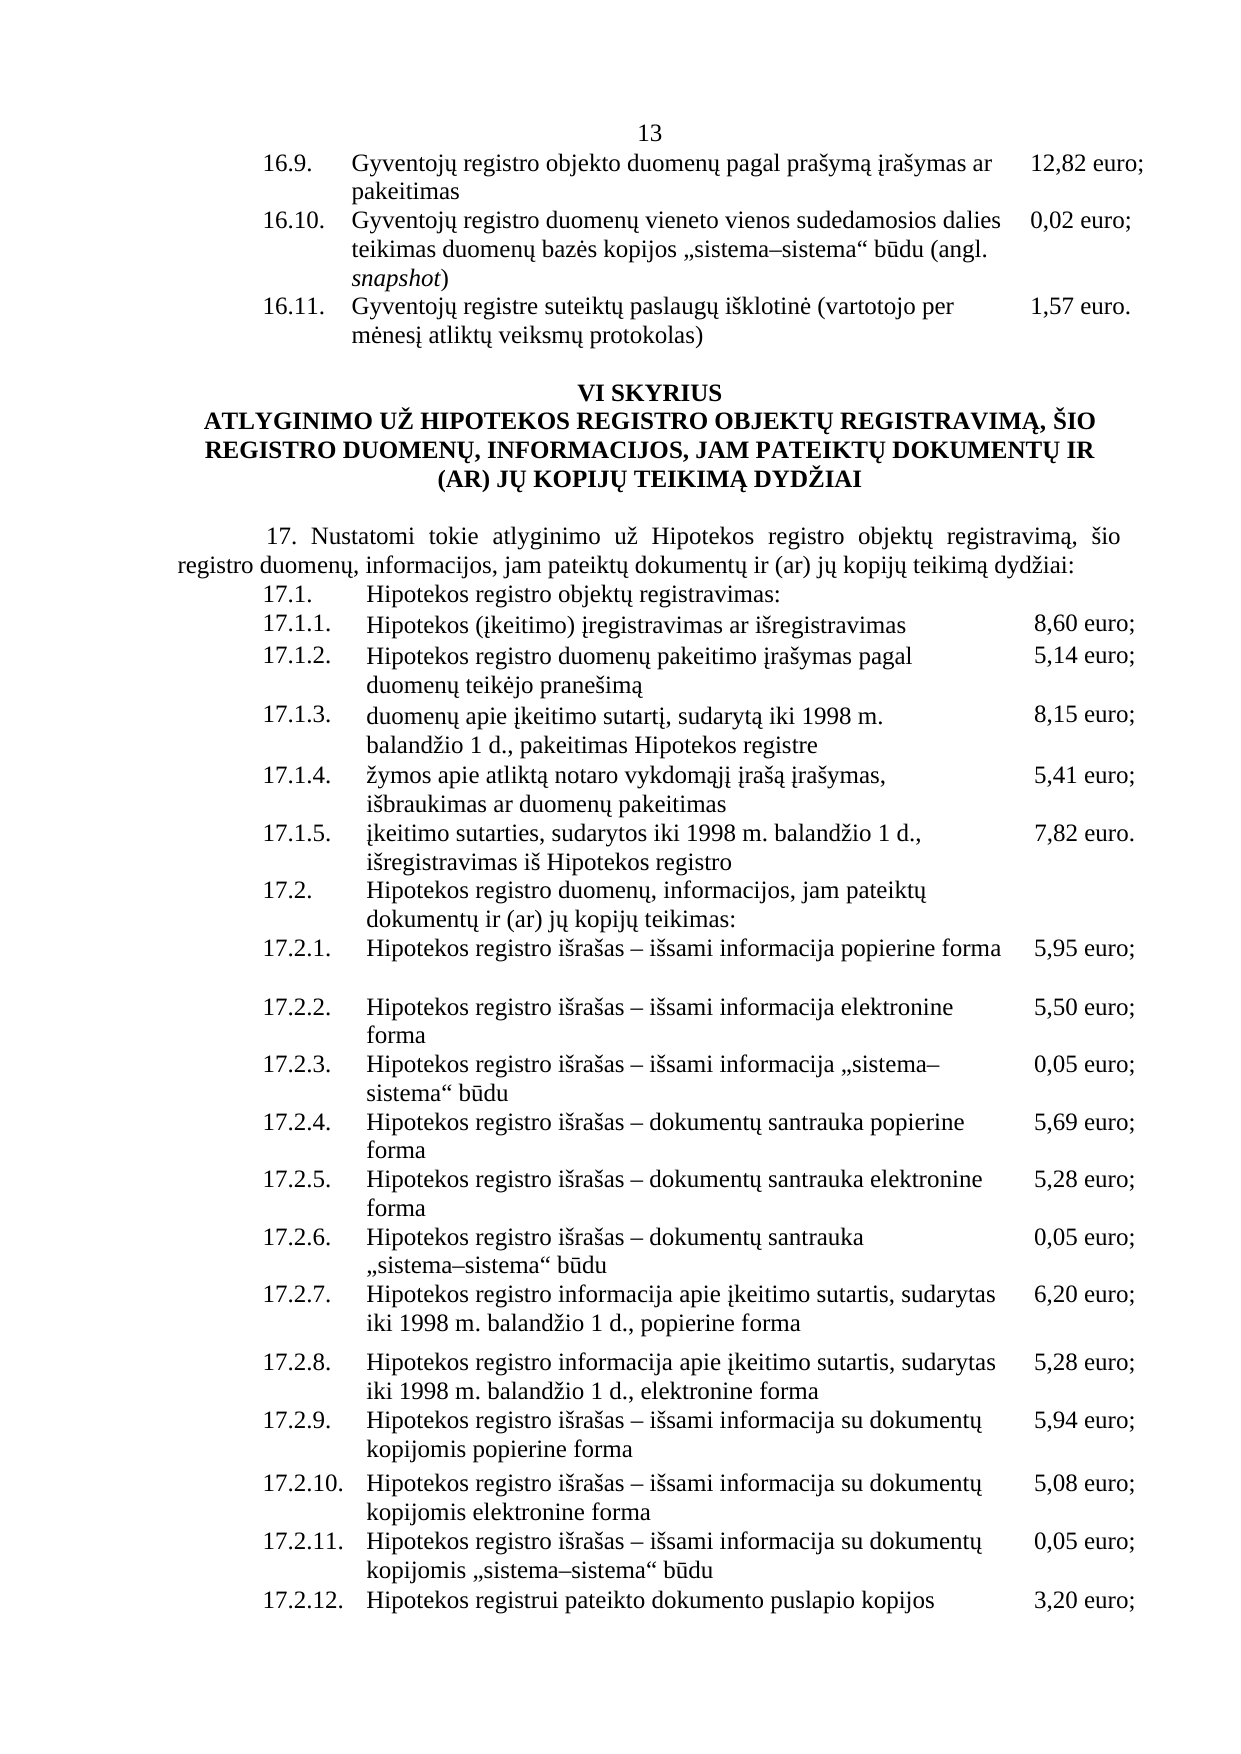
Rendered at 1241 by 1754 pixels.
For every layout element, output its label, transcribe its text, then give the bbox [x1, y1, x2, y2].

table_cell 5,50 euro; [1016, 992, 1153, 1049]
table_cell Hipotekos registro išrašas – dokumentų santrauka „sistema–sistema“ būdu [355, 1222, 1016, 1279]
table_cell Hipotekos registrui pateikto dokumento puslapio kopijos [355, 1585, 1016, 1636]
table_cell Hipotekos registro išrašas – dokumentų santrauka elektronine forma [355, 1164, 1016, 1222]
table_header 17.1. [251, 579, 355, 608]
table_cell 7,82 euro. [1016, 818, 1153, 876]
table_cell 17.1.1. [251, 608, 355, 641]
table_cell Hipotekos registro išrašas – dokumentų santrauka popierine forma [355, 1107, 1016, 1164]
table_cell Hipotekos registro išrašas – išsami informacija su dokumentų kopijomis elektronine forma [355, 1468, 1016, 1526]
table_cell 17.2. [251, 876, 355, 933]
table_cell įkeitimo sutarties, sudarytos iki 1998 m. balandžio 1 d., išregistravimas iš Hipotekos registro [355, 818, 1016, 876]
table_cell 5,08 euro; [1016, 1468, 1153, 1526]
table_cell Gyventojų registro duomenų vieneto vienos sudedamosios dalies teikimas duomenų bazės kopijos „sistema–sistema“ būdu (angl. snapshot) [340, 205, 1019, 291]
table_cell Hipotekos registro išrašas – išsami informacija popierine forma [355, 933, 1016, 992]
table_cell Gyventojų registre suteiktų paslaugų išklotinė (vartotojo per mėnesį atliktų veiksmų protokolas) [340, 291, 1019, 349]
table_cell 17.2.7. [251, 1279, 355, 1347]
text ATLYGINIMO UŽ HIPOTEKOS REGISTRO OBJEKTŲ REGISTRAVIMĄ, ŠIO REGISTRO DUOMENŲ, INFORMACIJOS, JAM PATEIKTŲ DOKUMENTŲ IR (AR) JŲ KOPIJŲ TEIKIMĄ DYDŽIAI [177, 406, 1122, 493]
table_cell 8,15 euro; [1016, 699, 1153, 760]
table_cell 0,05 euro; [1016, 1222, 1153, 1279]
table_cell 17.2.8. [251, 1348, 355, 1405]
table_header [1016, 579, 1153, 608]
table_cell 17.1.5. [251, 818, 355, 876]
table_cell 6,20 euro; [1016, 1279, 1153, 1347]
table_cell 5,94 euro; [1016, 1405, 1153, 1468]
table_cell žymos apie atliktą notaro vykdomąjį įrašą įrašymas, išbraukimas ar duomenų pakeitimas [355, 760, 1016, 818]
table_cell 17.2.11. [251, 1526, 355, 1585]
table_cell Gyventojų registro objekto duomenų pagal prašymą įrašymas ar pakeitimas [340, 148, 1019, 205]
table_cell 12,82 euro; [1019, 148, 1181, 205]
table_cell Hipotekos registro išrašas – išsami informacija su dokumentų kopijomis „sistema–sistema“ būdu [355, 1526, 1016, 1585]
table_cell 17.2.3. [251, 1049, 355, 1107]
table_cell 5,28 euro; [1016, 1164, 1153, 1222]
table_cell 16.11. [251, 291, 340, 349]
table_cell 17.2.12. [251, 1585, 355, 1636]
table_cell 16.9. [251, 148, 340, 205]
table_cell 5,41 euro; [1016, 760, 1153, 818]
table_cell 17.2.6. [251, 1222, 355, 1279]
table_cell 0,05 euro; [1016, 1526, 1153, 1585]
table_cell 17.1.3. [251, 699, 355, 760]
table_cell 3,20 euro; [1016, 1585, 1153, 1636]
table_cell [1016, 876, 1153, 933]
table_cell 5,69 euro; [1016, 1107, 1153, 1164]
table_cell 8,60 euro; [1016, 608, 1153, 641]
table_cell Hipotekos registro informacija apie įkeitimo sutartis, sudarytas iki 1998 m. balandžio 1 d., popierine forma [355, 1279, 1016, 1347]
table_cell 17.2.10. [251, 1468, 355, 1526]
table_cell Hipotekos registro duomenų pakeitimo įrašymas pagal duomenų teikėjo pranešimą [355, 641, 1016, 699]
table_cell 5,28 euro; [1016, 1348, 1153, 1405]
text VI SKYRIUS [177, 378, 1122, 406]
table_cell 17.2.2. [251, 992, 355, 1049]
text 17. Nustatomi tokie atlyginimo už Hipotekos registro objektų registravimą, šio registro duomenų, informacijos, jam pateiktų dokumentų ir (ar) jų kopijų teikimą dydžiai: [177, 521, 1122, 579]
table_cell 5,14 euro; [1016, 641, 1153, 699]
table_cell 17.1.2. [251, 641, 355, 699]
table_cell Hipotekos (įkeitimo) įregistravimas ar išregistravimas [355, 608, 1016, 641]
table_cell 0,02 euro; [1019, 205, 1181, 291]
table_cell 0,05 euro; [1016, 1049, 1153, 1107]
table_cell 17.2.5. [251, 1164, 355, 1222]
table_cell duomenų apie įkeitimo sutartį, sudarytą iki 1998 m. balandžio 1 d., pakeitimas Hipotekos registre [355, 699, 1016, 760]
table_cell 17.2.1. [251, 933, 355, 992]
table_cell Hipotekos registro duomenų, informacijos, jam pateiktų dokumentų ir (ar) jų kopijų teikimas: [355, 876, 1016, 933]
table_cell Hipotekos registro išrašas – išsami informacija „sistema–sistema“ būdu [355, 1049, 1016, 1107]
table_cell 5,95 euro; [1016, 933, 1153, 992]
table_cell Hipotekos registro išrašas – išsami informacija su dokumentų kopijomis popierine forma [355, 1405, 1016, 1468]
table_cell 17.2.9. [251, 1405, 355, 1468]
table_header Hipotekos registro objektų registravimas: [355, 579, 1016, 608]
table_cell 17.1.4. [251, 760, 355, 818]
table_cell Hipotekos registro išrašas – išsami informacija elektronine forma [355, 992, 1016, 1049]
table_cell Hipotekos registro informacija apie įkeitimo sutartis, sudarytas iki 1998 m. balandžio 1 d., elektronine forma [355, 1348, 1016, 1405]
table_cell 17.2.4. [251, 1107, 355, 1164]
table_cell 1,57 euro. [1019, 291, 1181, 349]
table_cell 16.10. [251, 205, 340, 291]
